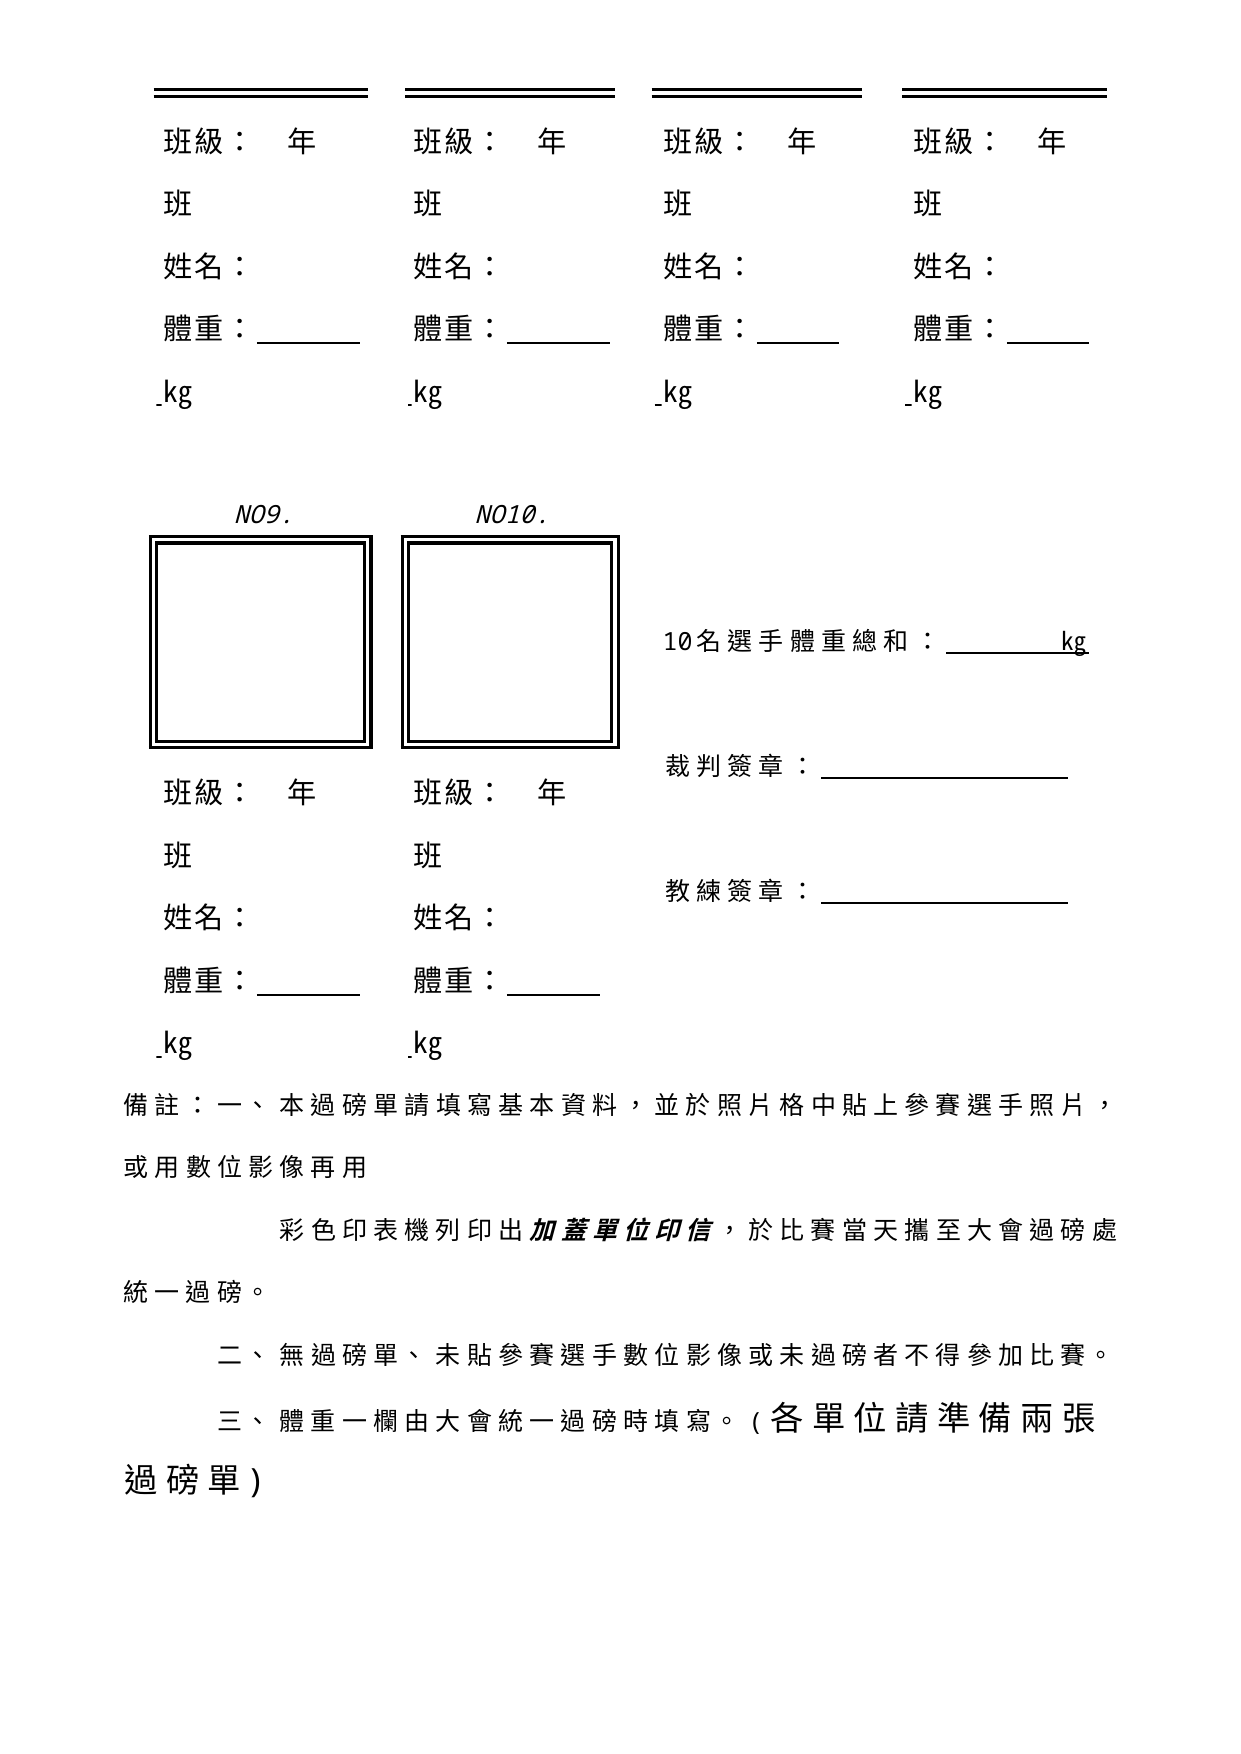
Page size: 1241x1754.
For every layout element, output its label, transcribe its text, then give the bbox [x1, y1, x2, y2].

table_cell 體重： ㎏ [902, 285, 1107, 410]
table_cell [116, 740, 153, 874]
table_cell 體重： ㎏ [154, 937, 368, 1062]
table_cell [116, 88, 153, 223]
table_cell [1107, 410, 1130, 473]
table_cell [1107, 937, 1130, 1062]
text 備註：一、本過磅單請填寫基本資料，並於照片格中貼上參賽選手照片，或用數位影像再用 [120, 1062, 1120, 1187]
table_cell [373, 535, 401, 740]
table_cell 姓名： [902, 223, 1107, 285]
table_cell 體重： ㎏ [652, 285, 862, 410]
table_cell [862, 88, 902, 223]
table_cell [116, 285, 153, 410]
table_cell [615, 473, 652, 535]
table_cell [368, 88, 405, 223]
table_cell 體重： ㎏ [154, 285, 368, 410]
table_cell 姓名： [154, 223, 368, 285]
table_cell [405, 740, 615, 746]
table_cell 10名選手體重總和： ㎏ 裁判簽章： 教練簽章： [652, 473, 1107, 1062]
table_cell [1107, 285, 1130, 410]
table_cell [615, 285, 652, 410]
table_cell 體重： ㎏ [405, 285, 615, 410]
table_cell 姓名： [405, 223, 615, 285]
table_cell 班級： 年 班 [902, 98, 1107, 223]
table_cell [862, 285, 902, 410]
table_cell 姓名： [405, 874, 615, 937]
table_cell [158, 545, 363, 740]
table_cell [116, 473, 153, 535]
table_cell [615, 88, 652, 223]
table_cell [368, 937, 405, 1062]
table_cell 姓名： [154, 874, 368, 937]
table_cell [368, 223, 405, 285]
table_cell [154, 538, 368, 740]
table_cell [902, 410, 1107, 473]
table_cell [116, 410, 153, 473]
table_cell [116, 223, 153, 285]
table_cell [410, 545, 610, 740]
table_cell [405, 538, 615, 740]
table_cell [368, 874, 405, 937]
text 二、無過磅單、未貼參賽選手數位影像或未過磅者不得參加比賽。 [120, 1312, 1120, 1374]
table_cell [620, 535, 652, 740]
table_cell [116, 937, 153, 1062]
table_cell [154, 91, 368, 95]
table_cell 班級： 年 班 [652, 98, 862, 223]
table_cell [405, 91, 615, 95]
table_cell [154, 740, 368, 746]
table_cell [368, 473, 405, 535]
table_cell [116, 874, 153, 937]
text 三、體重一欄由大會統一過磅時填寫。(各單位請準備兩張過磅單) [120, 1374, 1120, 1499]
table_cell [652, 91, 862, 95]
table_cell [154, 410, 368, 473]
table_cell [615, 740, 652, 874]
table_cell 體重： ㎏ [405, 937, 615, 1062]
table_cell [902, 91, 1107, 95]
table_cell 班級： 年 班 [405, 749, 615, 874]
table_cell [1107, 88, 1130, 223]
table_cell [1107, 874, 1130, 937]
table_cell [405, 410, 615, 473]
table_cell [1107, 223, 1130, 285]
table_cell [652, 410, 862, 473]
table_cell [116, 535, 149, 740]
text 彩色印表機列印出加蓋單位印信，於比賽當天攜至大會過磅處統一過磅。 [120, 1187, 1120, 1312]
table_cell [368, 285, 405, 410]
table_cell [368, 410, 405, 473]
table_cell 班級： 年 班 [154, 98, 368, 223]
table_cell [615, 410, 652, 473]
table_cell NO10. [405, 473, 615, 535]
table_cell 班級： 年 班 [405, 98, 615, 223]
table_cell [862, 223, 902, 285]
table_cell 班級： 年 班 [154, 749, 368, 874]
table_cell 姓名： [652, 223, 862, 285]
table_cell NO9. [154, 473, 368, 535]
table_cell [368, 740, 405, 874]
table_cell [1107, 473, 1130, 535]
table_cell [862, 410, 902, 473]
table_cell [1107, 535, 1130, 740]
table_cell [1107, 740, 1130, 874]
table_cell [615, 874, 652, 937]
table_cell [615, 223, 652, 285]
table_cell [615, 937, 652, 1062]
